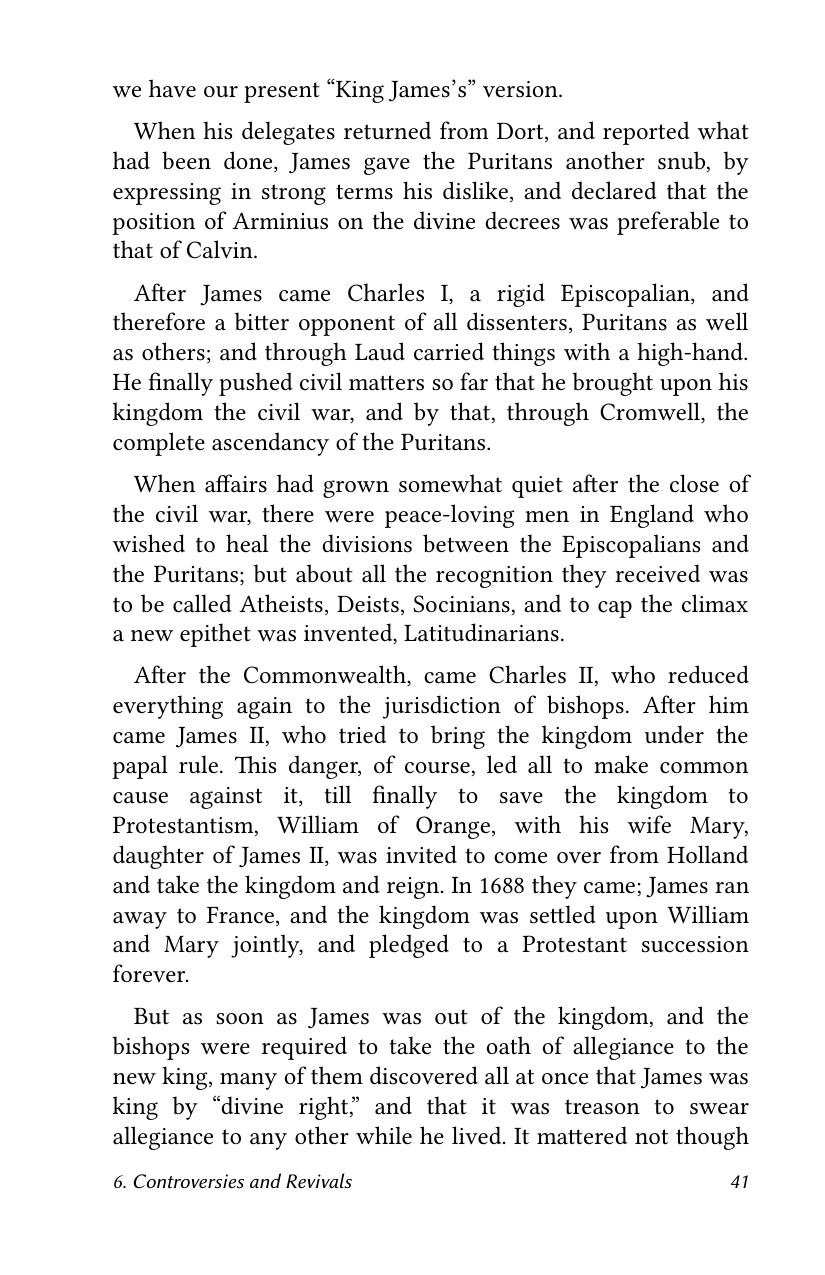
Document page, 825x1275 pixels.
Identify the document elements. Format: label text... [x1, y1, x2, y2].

text After James came Charles I, a rigid Episcopalian, and therefore a bitter opponent of all dissenters, Puritans as well as others; and through Laud carried things with a high-hand. He finally pushed civil matters so far that he brought upon his kingdom the civil war, and by that, through Cromwell, the complete ascendancy of the Puritans. [112, 278, 750, 457]
text After the Commonwealth, came Charles II, who reduced everything again to the jurisdiction of bishops. After him came James II, who tried to bring the kingdom under the papal rule. This danger, of course, led all to make common cause against it, till finally to save the kingdom to Protestantism, William of Orange, with his wife Mary, daughter of James II, was invited to come over from Holland and take the kingdom and reign. In 1688 they came; James ran away to France, and the kingdom was settled upon William and Mary jointly, and pledged to a Protestant succession forever. [112, 661, 750, 989]
text But as soon as James was out of the kingdom, and the bishops were required to take the oath of allegiance to the new king, many of them discovered all at once that James was king by “divine right,” and that it was treason to swear allegiance to any other while he lived. It mattered not though [112, 1002, 750, 1151]
text When affairs had grown somewhat quiet after the close of the civil war, there were peace-loving men in England who wished to heal the divisions between the Episcopalians and the Puritans; but about all the recognition they received was to be called Atheists, Deists, Socinians, and to cap the climax a new epithet was invented, Latitudinarians. [112, 470, 750, 648]
text When his delegates returned from Dort, and reported what had been done, James gave the Puritans another snub, by expressing in strong terms his dislike, and declared that the position of Arminius on the divine decrees was preferable to that of Calvin. [112, 117, 750, 265]
text we have our present “King James’s” version. [112, 75, 750, 103]
